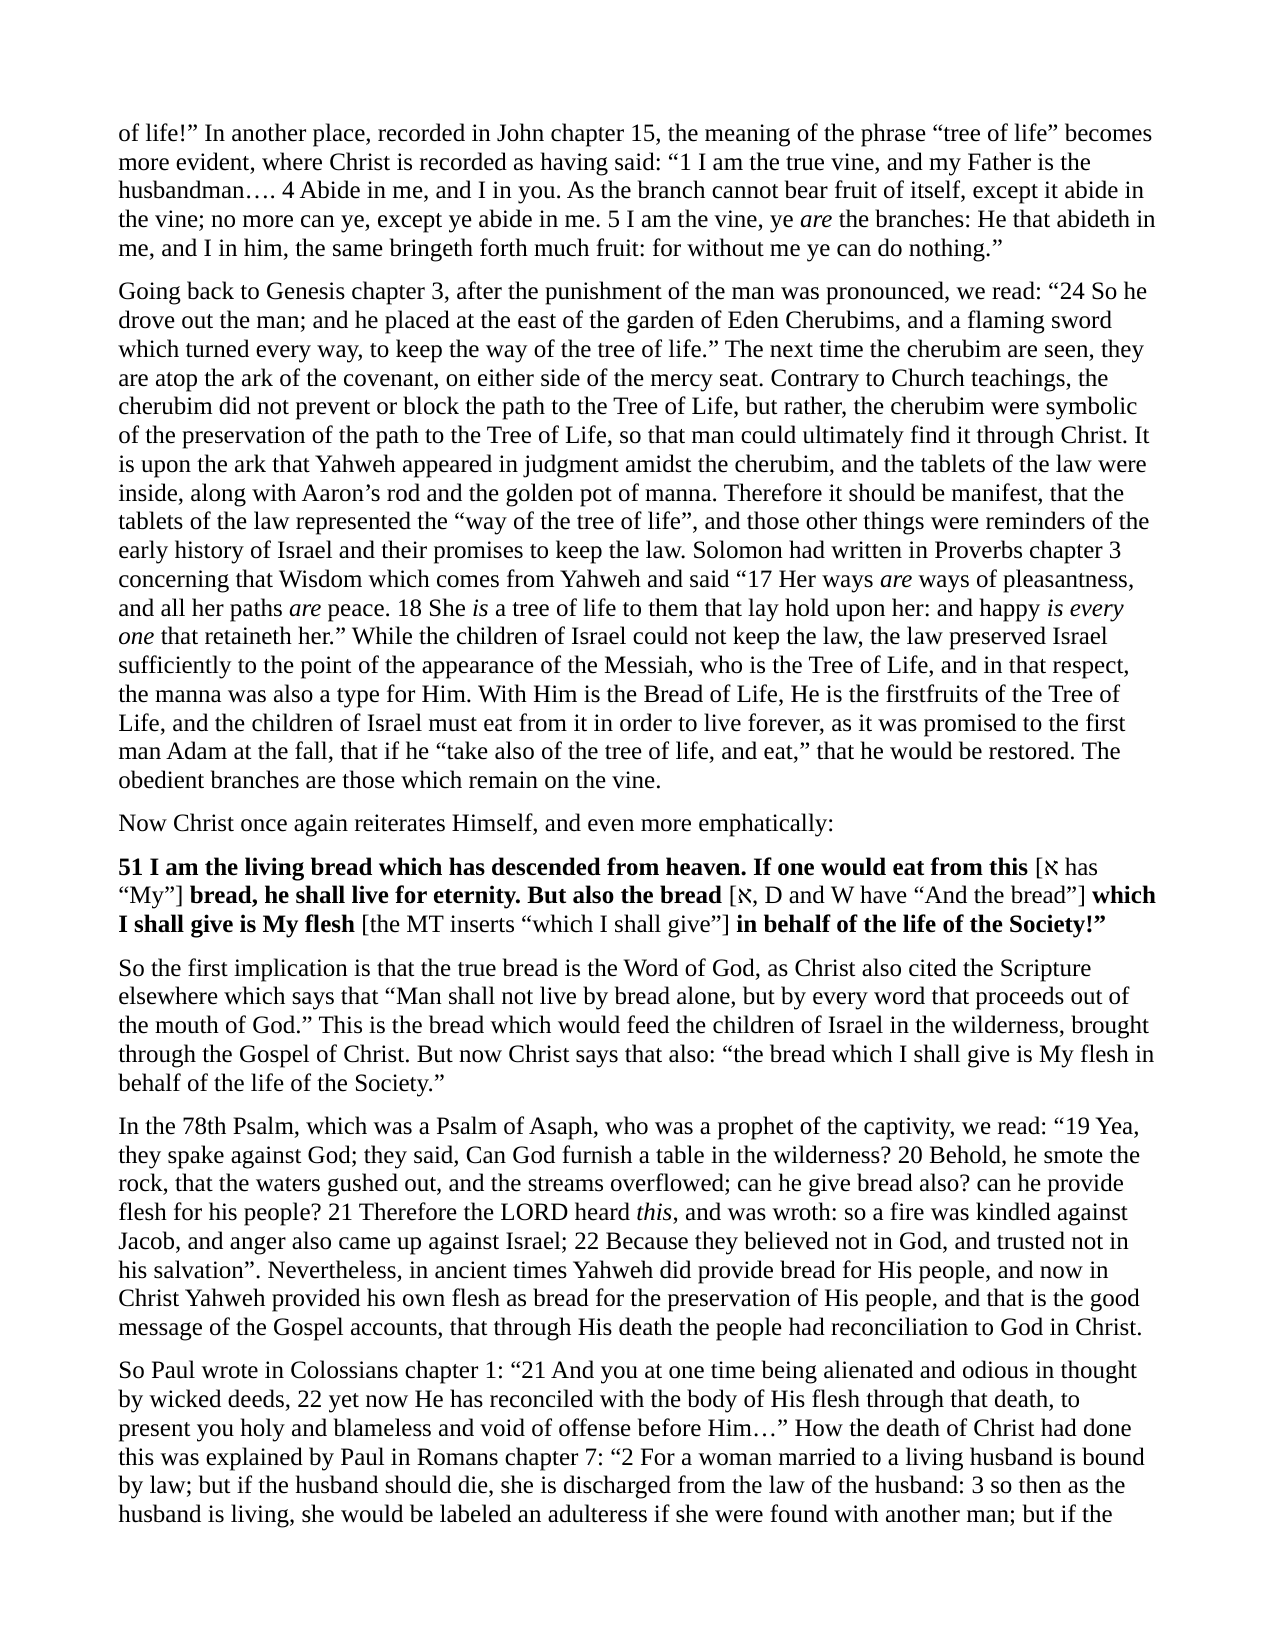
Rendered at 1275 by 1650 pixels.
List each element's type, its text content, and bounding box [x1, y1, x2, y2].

text So Paul wrote in Colossians chapter 1: “21 And you at one time being alienated and odious in thought by wicked deeds, 22 yet now He has reconciled with the body of His flesh through that death, to present you holy and blameless and void of offense before Him…” How the death of Christ had done this was explained by Paul in Romans chapter 7: “2 For a woman married to a living husband is bound by law; but if the husband should die, she is discharged from the law of the husband: 3 so then as the husband is living, she would be labeled an adulteress if she were found with another man; but if the [118, 1356, 1157, 1528]
text So the first implication is that the true bread is the Word of God, as Christ also cited the Scripture elsewhere which says that “Man shall not live by bread alone, but by every word that proceeds out of the mouth of God.” This is the bread which would feed the children of Israel in the wilderness, brought through the Gospel of Christ. But now Christ says that also: “the bread which I shall give is My flesh in behalf of the life of the Society.” [118, 953, 1157, 1096]
text 51 I am the living bread which has descended from heaven. If one would eat from this [א has “My”] bread, he shall live for eternity. But also the bread [א, D and W have “And the bread”] which I shall give is My flesh [the MT inserts “which I shall give”] in behalf of the life of the Society!” [118, 852, 1157, 938]
text In the 78th Psalm, which was a Psalm of Asaph, who was a prophet of the captivity, we read: “19 Yea, they spake against God; they said, Can God furnish a table in the wilderness? 20 Behold, he smote the rock, that the waters gushed out, and the streams overflowed; can he give bread also? can he provide flesh for his people? 21 Therefore the LORD heard this, and was wroth: so a fire was kindled against Jacob, and anger also came up against Israel; 22 Because they believed not in God, and trusted not in his salvation”. Nevertheless, in ancient times Yahweh did provide bread for His people, and now in Christ Yahweh provided his own flesh as bread for the preservation of His people, and that is the good message of the Gospel accounts, that through His death the people had reconciliation to God in Christ. [118, 1111, 1157, 1341]
text Going back to Genesis chapter 3, after the punishment of the man was pronounced, we read: “24 So he drove out the man; and he placed at the east of the garden of Eden Cherubims, and a flaming sword which turned every way, to keep the way of the tree of life.” The next time the cherubim are seen, they are atop the ark of the covenant, on either side of the mercy seat. Contrary to Church teachings, the cherubim did not prevent or block the path to the Tree of Life, but rather, the cherubim were symbolic of the preservation of the path to the Tree of Life, so that man could ultimately find it through Christ. It is upon the ark that Yahweh appeared in judgment amidst the cherubim, and the tablets of the law were inside, along with Aaron’s rod and the golden pot of manna. Therefore it should be manifest, that the tablets of the law represented the “way of the tree of life”, and those other things were reminders of the early history of Israel and their promises to keep the law. Solomon had written in Proverbs chapter 3 concerning that Wisdom which comes from Yahweh and said “17 Her ways are ways of pleasantness, and all her paths are peace. 18 She is a tree of life to them that lay hold upon her: and happy is every one that retaineth her.” While the children of Israel could not keep the law, the law preserved Israel sufficiently to the point of the appearance of the Messiah, who is the Tree of Life, and in that respect, the manna was also a type for Him. With Him is the Bread of Life, He is the firstfruits of the Tree of Life, and the children of Israel must eat from it in order to live forever, as it was promised to the first man Adam at the fall, that if he “take also of the tree of life, and eat,” that he would be restored. The obedient branches are those which remain on the vine. [118, 276, 1157, 794]
text of life!” In another place, recorded in John chapter 15, the meaning of the phrase “tree of life” becomes more evident, where Christ is recorded as having said: “1 I am the true vine, and my Father is the husbandman…. 4 Abide in me, and I in you. As the branch cannot bear fruit of itself, except it abide in the vine; no more can ye, except ye abide in me. 5 I am the vine, ye are the branches: He that abideth in me, and I in him, the same bringeth forth much fruit: for without me ye can do nothing.” [118, 118, 1157, 262]
text Now Christ once again reiterates Himself, and even more emphatically: [118, 808, 1157, 837]
